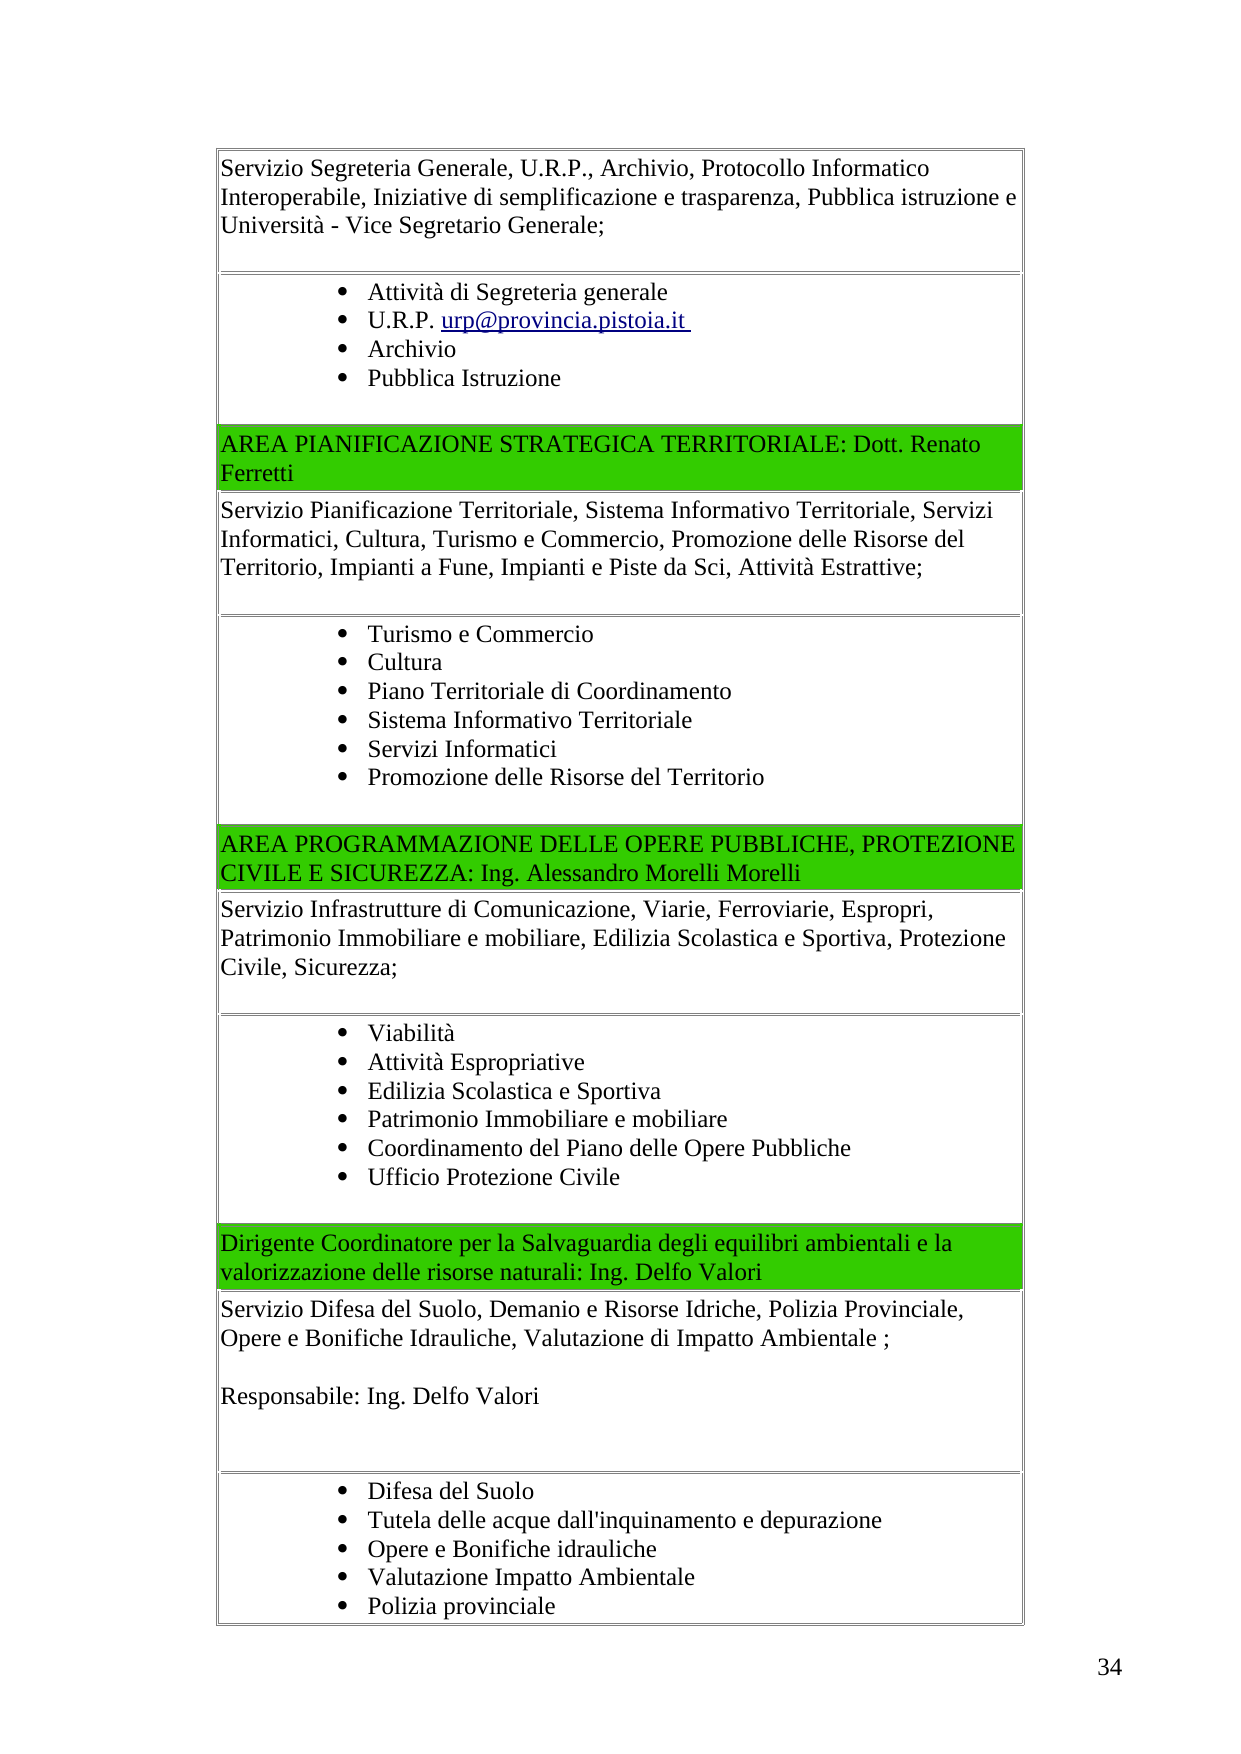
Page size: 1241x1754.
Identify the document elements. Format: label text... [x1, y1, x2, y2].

table_cell Difesa del Suolo Tutela delle acque dall'inquinamento e depurazione Opere e Bonifiche idrauliche Valutazione Impatto Ambientale Polizia provinciale Sanzioni Amministrative [217, 1471, 1023, 1623]
table_cell Servizio Difesa del Suolo, Demanio e Risorse Idriche, Polizia Provinciale, Opere e Bonifiche Idrauliche, Valutazione di Impatto Ambientale ; Responsabile: Ing. Delfo Valori [217, 1289, 1023, 1471]
table_cell Viabilità Attività Espropriative Edilizia Scolastica e Sportiva Patrimonio Immobiliare e mobiliare Coordinamento del Piano delle Opere Pubbliche Ufficio Protezione Civile [217, 1013, 1023, 1223]
table_cell AREA PROGRAMMAZIONE DELLE OPERE PUBBLICHE, PROTEZIONE CIVILE E SICUREZZA: Ing. Alessandro Morelli Morelli [217, 824, 1023, 889]
table_cell Dirigente Coordinatore per la Salvaguardia degli equilibri ambientali e la valorizzazione delle risorse naturali: Ing. Delfo Valori [217, 1223, 1023, 1289]
table_cell Turismo e Commercio Cultura Piano Territoriale di Coordinamento Sistema Informativo Territoriale Servizi Informatici Promozione delle Risorse del Territorio [217, 614, 1023, 824]
table_cell Servizio Pianificazione Territoriale, Sistema Informativo Territoriale, Servizi Informatici, Cultura, Turismo e Commercio, Promozione delle Risorse del Territorio, Impianti a Fune, Impianti e Piste da Sci, Attività Estrattive; [217, 490, 1023, 613]
table_cell Servizio Segreteria Generale, U.R.P., Archivio, Protocollo Informatico Interoperabile, Iniziative di semplificazione e trasparenza, Pubblica istruzione e Università - Vice Segretario Generale; [219, 151, 1022, 271]
table_cell Servizio Infrastrutture di Comunicazione, Viarie, Ferroviarie, Espropri, Patrimonio Immobiliare e mobiliare, Edilizia Scolastica e Sportiva, Protezione Civile, Sicurezza; [217, 889, 1023, 1013]
table_cell Attività di Segreteria generale U.R.P. urp@provincia.pistoia.it Archivio Pubblica Istruzione [217, 271, 1023, 424]
table_cell AREA PIANIFICAZIONE STRATEGICA TERRITORIALE: Dott. Renato Ferretti [217, 424, 1023, 490]
